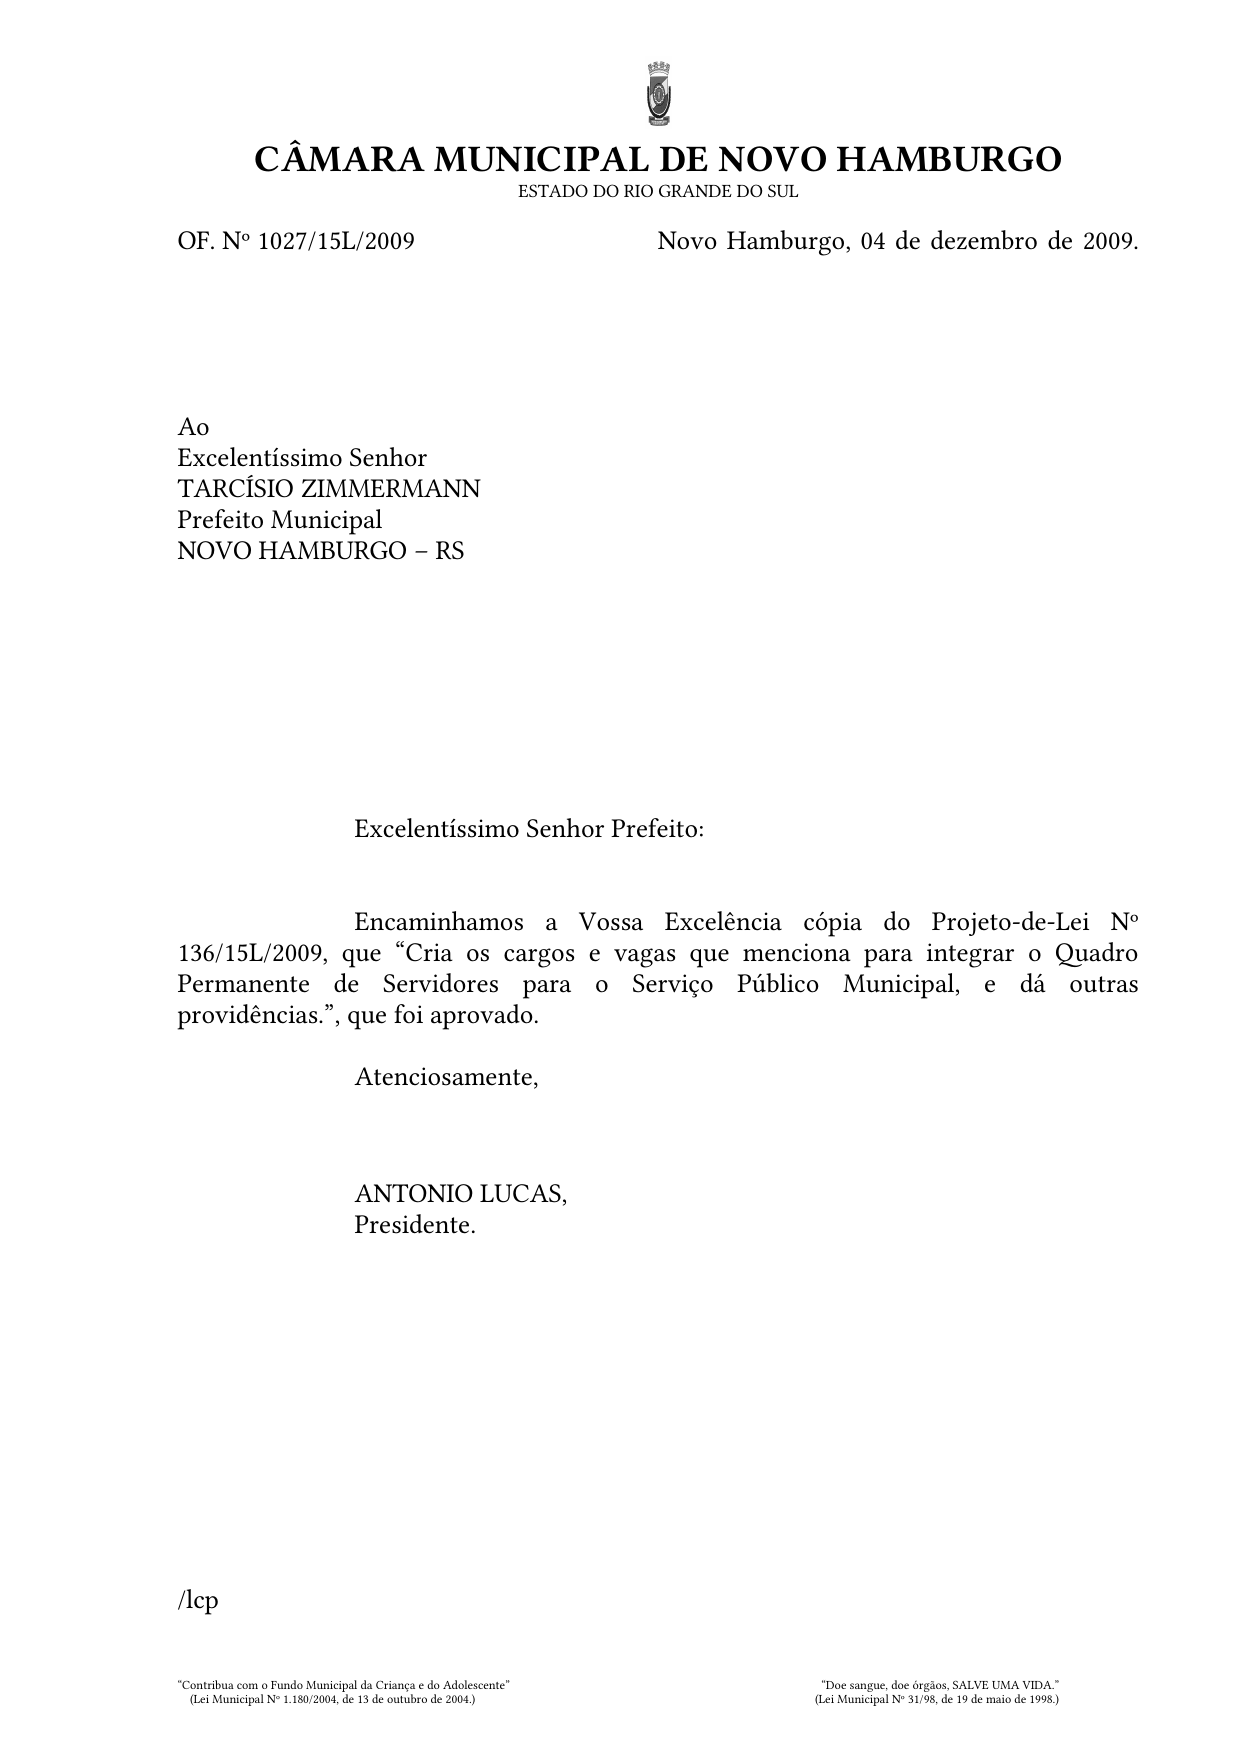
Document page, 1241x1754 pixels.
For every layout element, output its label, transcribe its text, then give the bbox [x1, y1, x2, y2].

subtitle OF. Nº 1027/15L/2009 Novo Hamburgo, 04 de dezembro de 2009. [177, 226, 1140, 287]
text Presidente. [177, 1209, 1140, 1240]
text Encaminhamos a Vossa Excelência cópia do Projeto-de-Lei Nº 136/15L/2009, que “Cria os cargos e vagas que menciona para integrar o Quadro Permanente de Servidores para o Serviço Público Municipal, e dá outras providências.”, que foi aprovado. [177, 906, 1140, 1030]
text Excelentíssimo Senhor Prefeito: [177, 813, 1140, 844]
text Excelentíssimo Senhor [177, 442, 1140, 473]
subtitle TARCÍSIO ZIMMERMANN [177, 473, 1140, 504]
text Atenciosamente, [177, 1061, 1140, 1092]
text Ao [177, 411, 1140, 442]
text /lcp [177, 1584, 1140, 1615]
text ANTONIO LUCAS, [177, 1178, 1140, 1209]
text NOVO HAMBURGO – RS [177, 535, 1140, 566]
text Prefeito Municipal [177, 504, 1140, 535]
